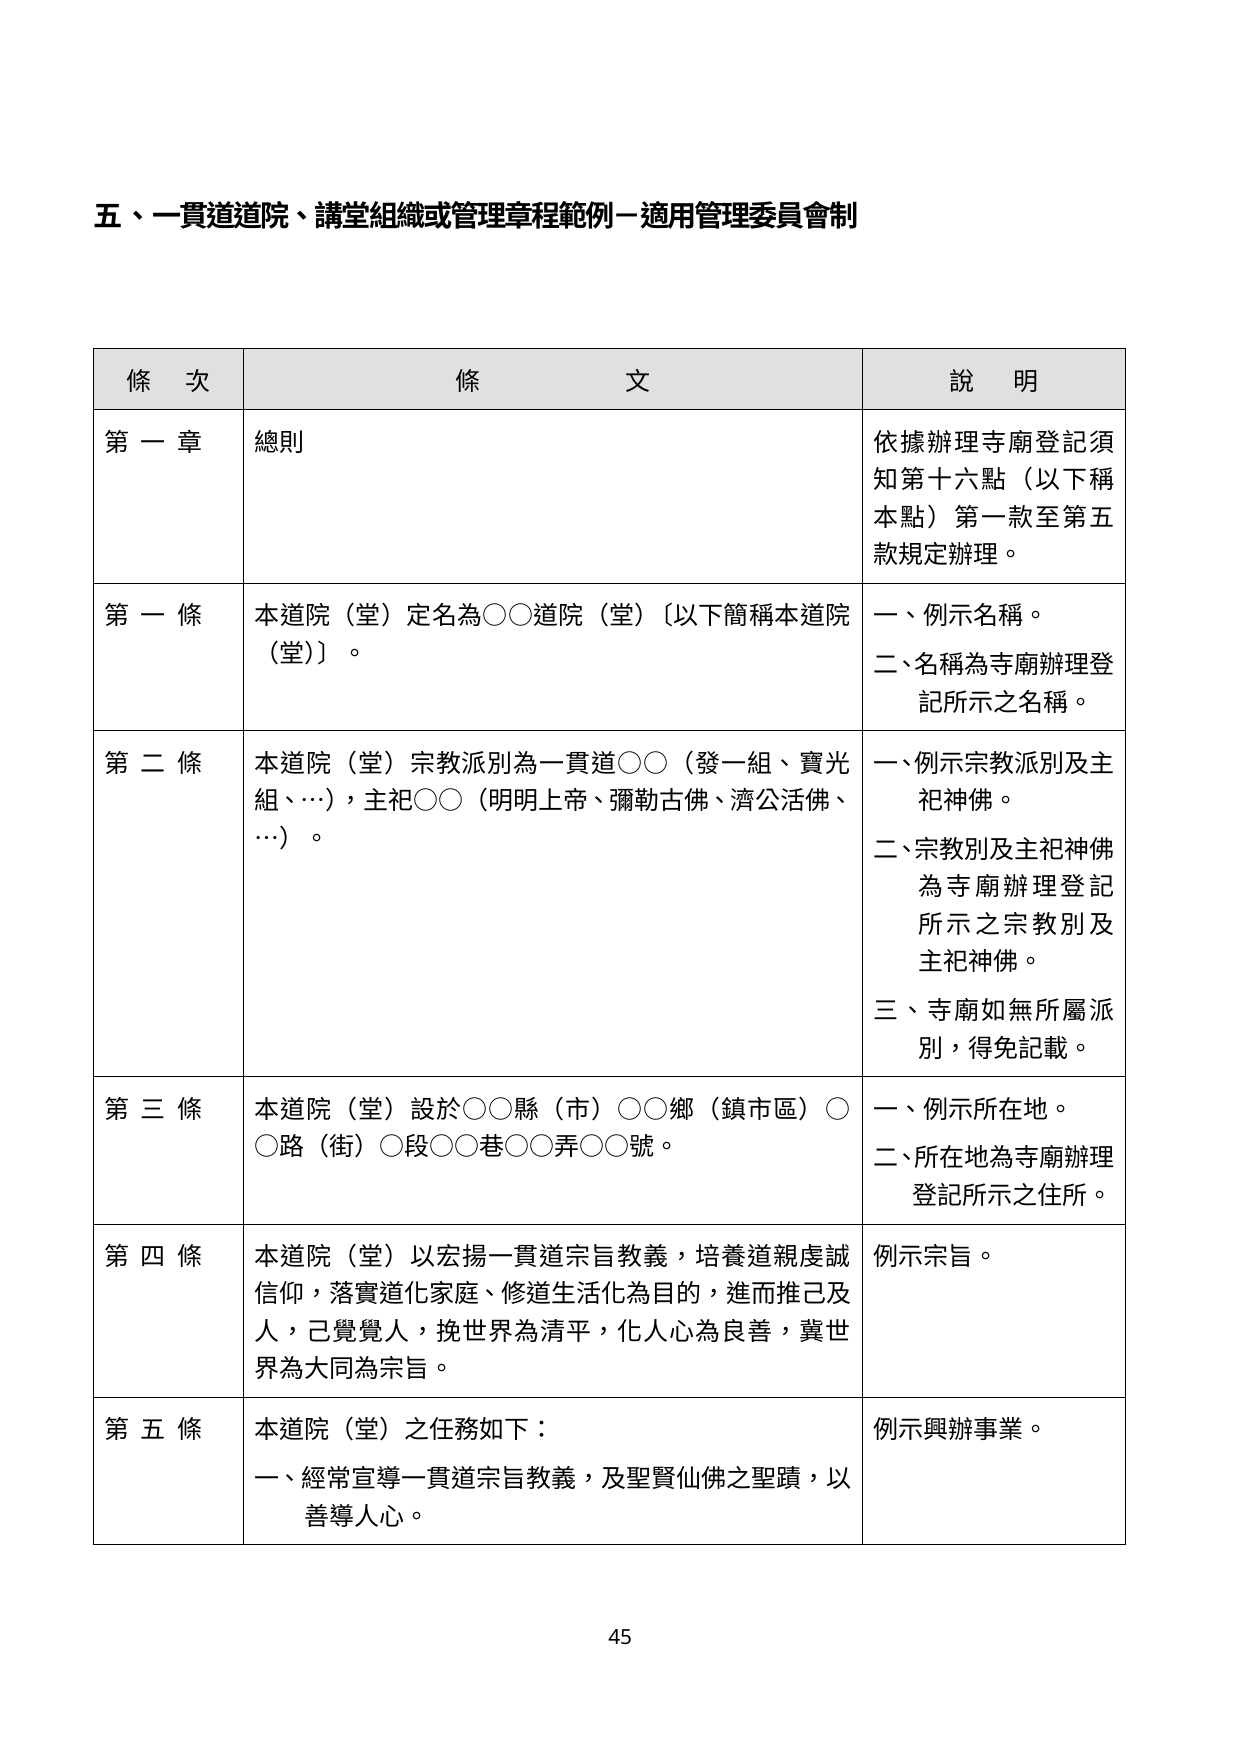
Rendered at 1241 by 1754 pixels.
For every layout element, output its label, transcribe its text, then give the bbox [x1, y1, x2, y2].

table_header 條 次 [94, 349, 243, 409]
table_header 條 文 [244, 349, 862, 409]
table_cell 本道院（堂）定名為○○道院（堂）〔以下簡稱本道院（堂）〕。 [244, 584, 862, 730]
table_cell 第 四 條 [94, 1225, 243, 1397]
table_cell 例示興辦事業。 [863, 1398, 1125, 1544]
table_cell 本道院（堂）以宏揚一貫道宗旨教義，培養道親虔誠信仰，落實道化家庭、修道生活化為目的，進而推己及人，己覺覺人，挽世界為清平，化人心為良善，冀世界為大同為宗旨。 [244, 1225, 862, 1397]
table_cell 一、例示名稱。 二、名稱為寺廟辦理登記所示之名稱。 [863, 584, 1125, 730]
table_cell 第 五 條 [94, 1398, 243, 1544]
table_cell 本道院（堂）宗教派別為一貫道○○（發一組、寶光組、…），主祀○○（明明上帝、彌勒古佛、濟公活佛、…）。 [244, 731, 862, 1076]
table_cell 例示宗旨。 [863, 1225, 1125, 1397]
table_cell 本道院（堂）之任務如下： 一、經常宣導一貫道宗旨教義，及聖賢仙佛之聖蹟，以善導人心。 [244, 1398, 862, 1544]
table_cell 依據辦理寺廟登記須知第十六點（以下稱本點）第一款至第五款規定辦理。 [863, 410, 1125, 583]
table_cell 一、例示所在地。 二、所在地為寺廟辦理登記所示之住所。 [863, 1077, 1125, 1223]
table_cell 第 一 章 [94, 410, 243, 583]
table_cell 一、例示宗教派別及主祀神佛。 二、宗教別及主祀神佛為寺廟辦理登記所示之宗教別及主祀神佛。 三、寺廟如無所屬派別，得免記載。 [863, 731, 1125, 1076]
table_cell 第 二 條 [94, 731, 243, 1076]
text 五、一貫道道院、講堂組織或管理章程範例－適用管理委員會制 [94, 176, 1053, 251]
table_cell 第 一 條 [94, 584, 243, 730]
table_cell 本道院（堂）設於○○縣（市）○○鄉（鎮市區）○○路（街）○段○○巷○○弄○○號。 [244, 1077, 862, 1223]
table_cell 總則 [244, 410, 862, 583]
table_header 說 明 [863, 349, 1125, 409]
table_cell 第 三 條 [94, 1077, 243, 1223]
